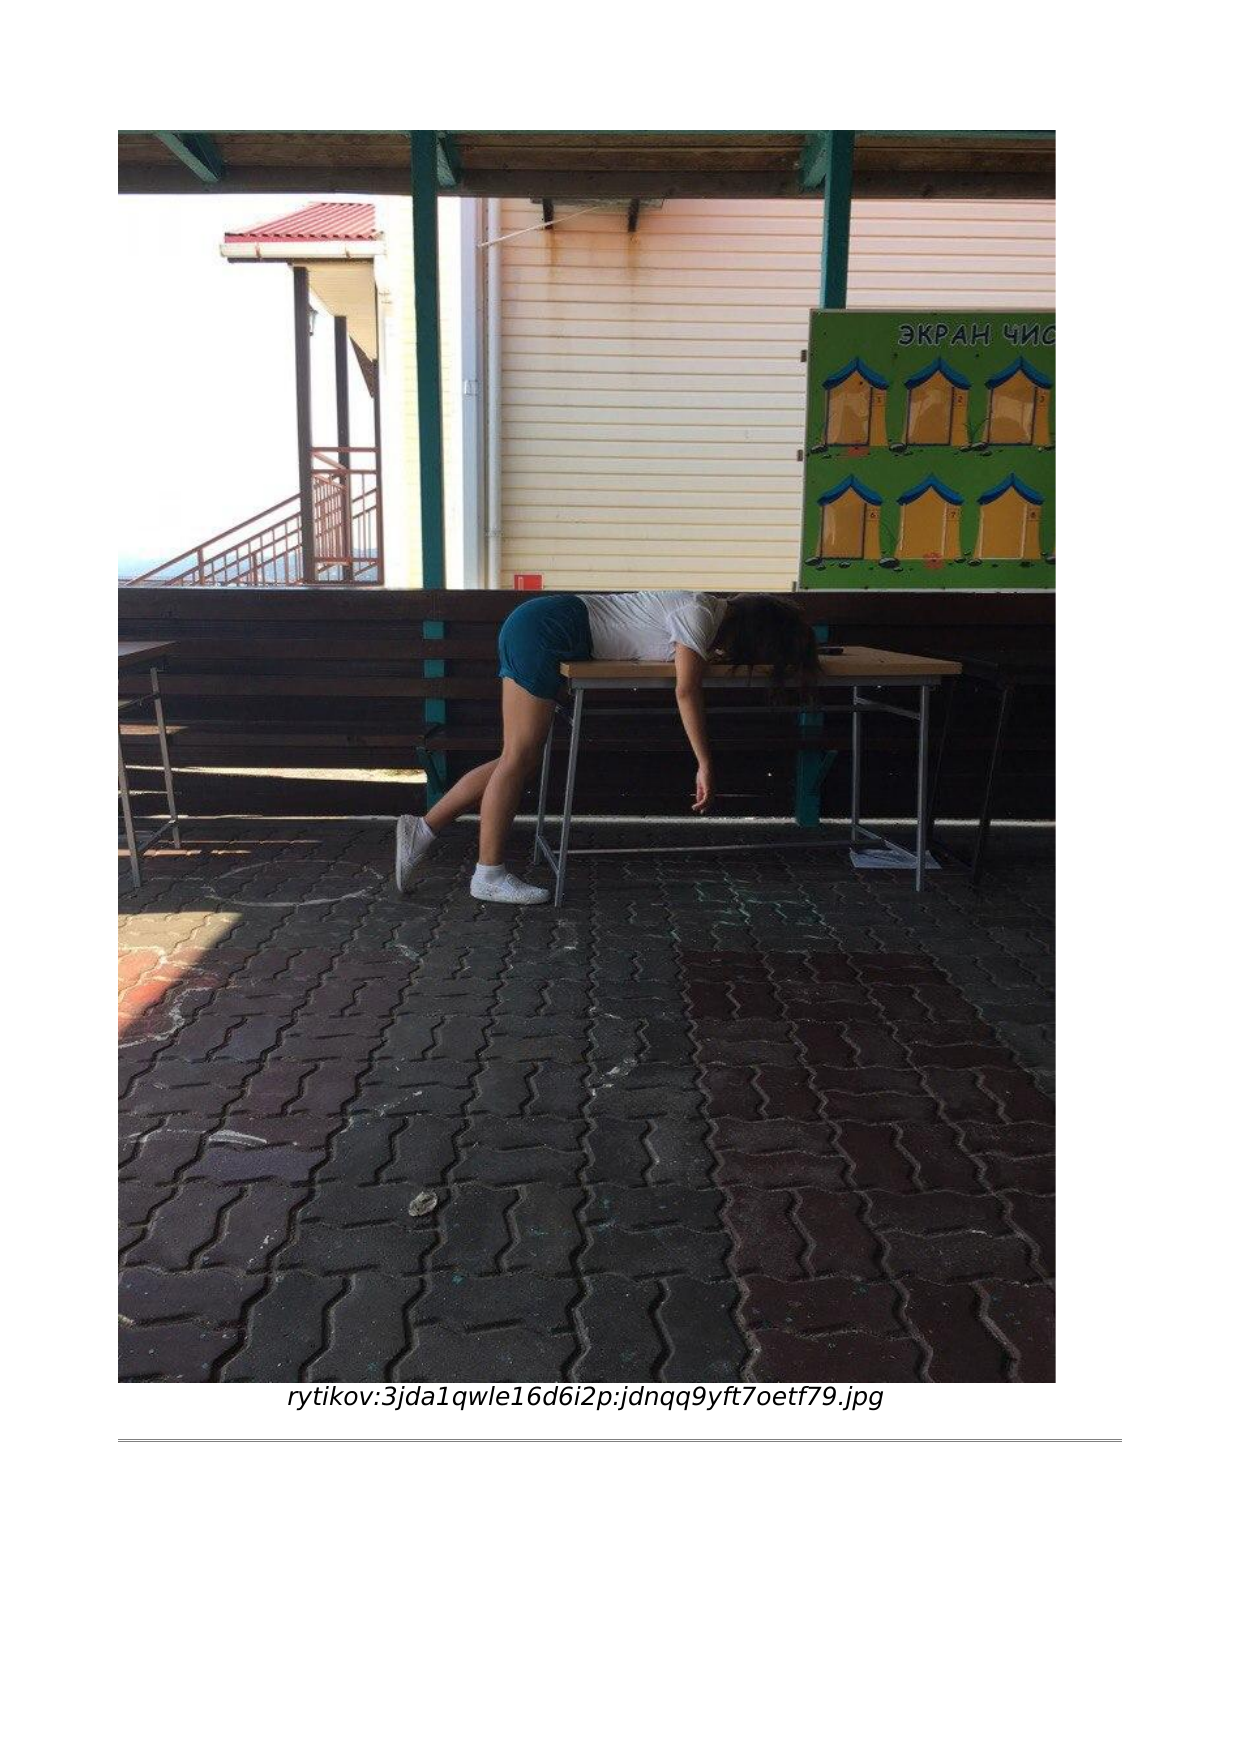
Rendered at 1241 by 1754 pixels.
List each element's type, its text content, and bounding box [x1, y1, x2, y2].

picture [118, 130, 1056, 1383]
text rytikov:3jda1qwle16d6i2p:jdnqq9yft7oetf79.jpg [118, 1383, 1056, 1412]
